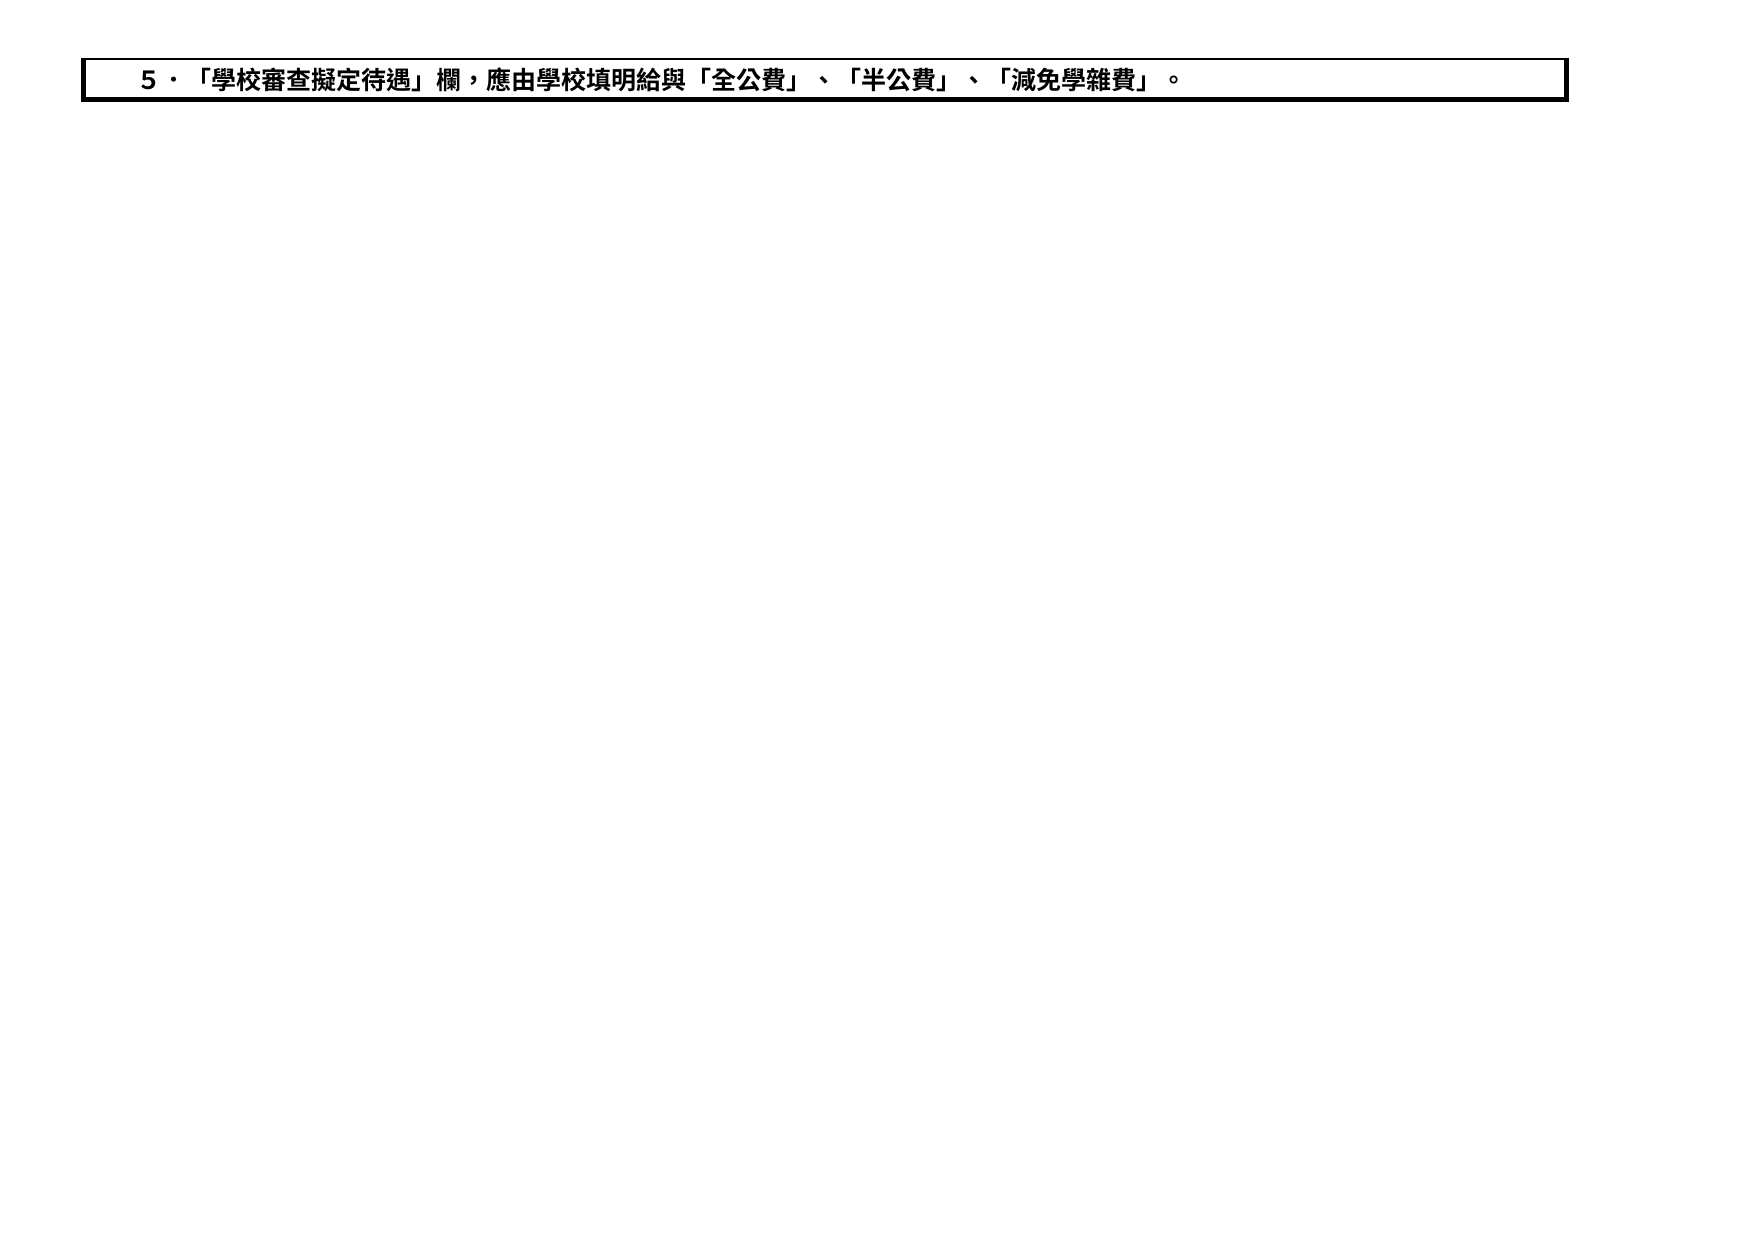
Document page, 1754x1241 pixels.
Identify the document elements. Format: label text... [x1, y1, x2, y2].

table_cell ５．「學校審查擬定待遇」欄，應由學校填明給與「全公費」、「半公費」、「減免學雜費」。 [86, 60, 1564, 97]
